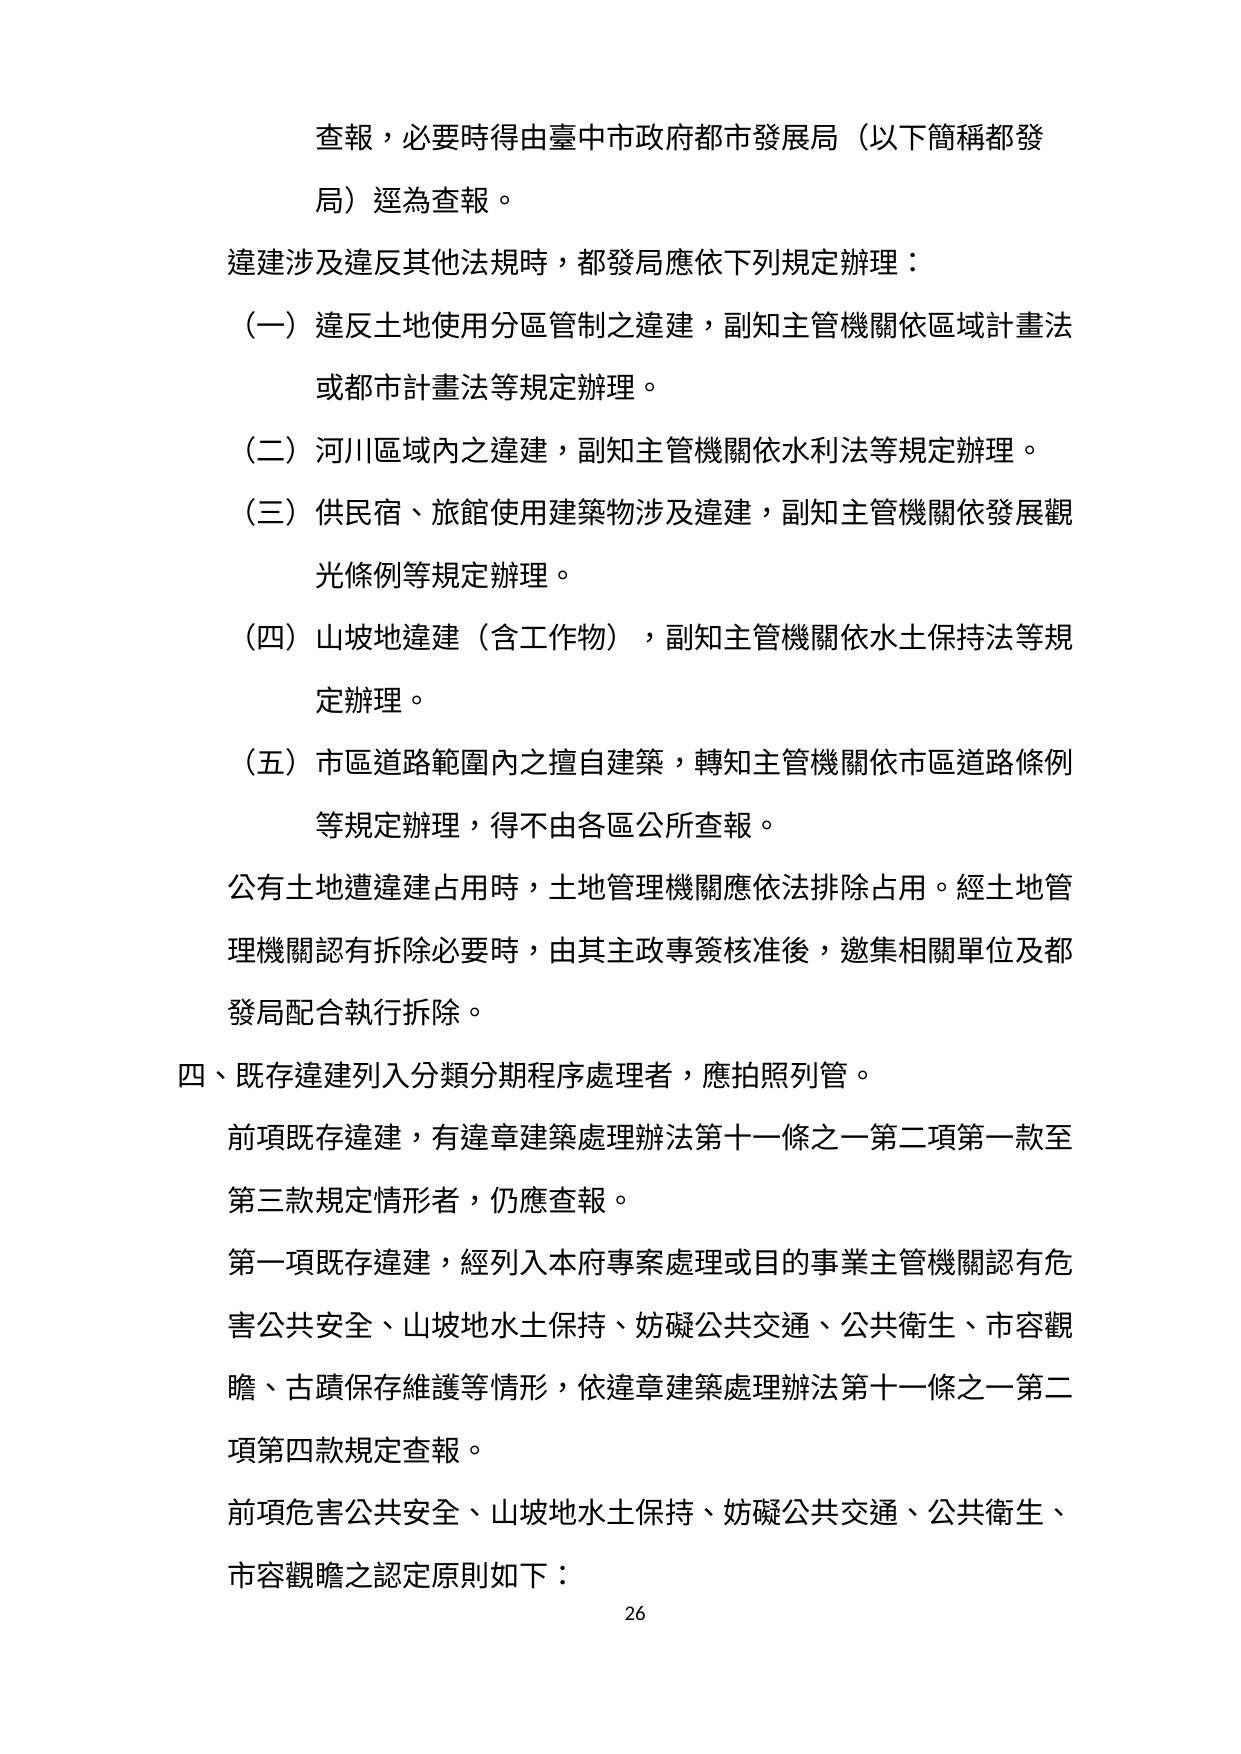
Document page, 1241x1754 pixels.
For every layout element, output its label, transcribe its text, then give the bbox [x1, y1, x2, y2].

text 違建涉及違反其他法規時，都發局應依下列規定辦理： [227, 219, 1092, 282]
text （一）違反土地使用分區管制之違建，副知主管機關依區域計畫法或都市計畫法等規定辦理。 [227, 282, 1092, 407]
text （二）河川區域內之違建，副知主管機關依水利法等規定辦理。 [227, 407, 1092, 469]
text 前項危害公共安全、山坡地水土保持、妨礙公共交通、公共衛生、市容觀瞻之認定原則如下： [227, 1469, 1092, 1594]
text 前項既存違建，有違章建築處理辦法第十一條之一第二項第一款至第三款規定情形者，仍應查報。 [227, 1094, 1092, 1219]
text 四、既存違建列入分類分期程序處理者，應拍照列管。 [177, 1032, 1092, 1094]
text 查報，必要時得由臺中市政府都市發展局（以下簡稱都發局）逕為查報。 [227, 94, 1092, 219]
text 第一項既存違建，經列入本府專案處理或目的事業主管機關認有危害公共安全、山坡地水土保持、妨礙公共交通、公共衛生、市容觀瞻、古蹟保存維護等情形，依違章建築處理辦法第十一條之一第二項第四款規定查報。 [227, 1219, 1092, 1469]
text 公有土地遭違建占用時，土地管理機關應依法排除占用。經土地管理機關認有拆除必要時，由其主政專簽核准後，邀集相關單位及都發局配合執行拆除。 [227, 844, 1092, 1032]
text （三）供民宿、旅館使用建築物涉及違建，副知主管機關依發展觀光條例等規定辦理。 [227, 469, 1092, 594]
text （五）市區道路範圍內之擅自建築，轉知主管機關依市區道路條例等規定辦理，得不由各區公所查報。 [227, 719, 1092, 844]
text （四）山坡地違建（含工作物），副知主管機關依水土保持法等規定辦理。 [227, 594, 1092, 719]
